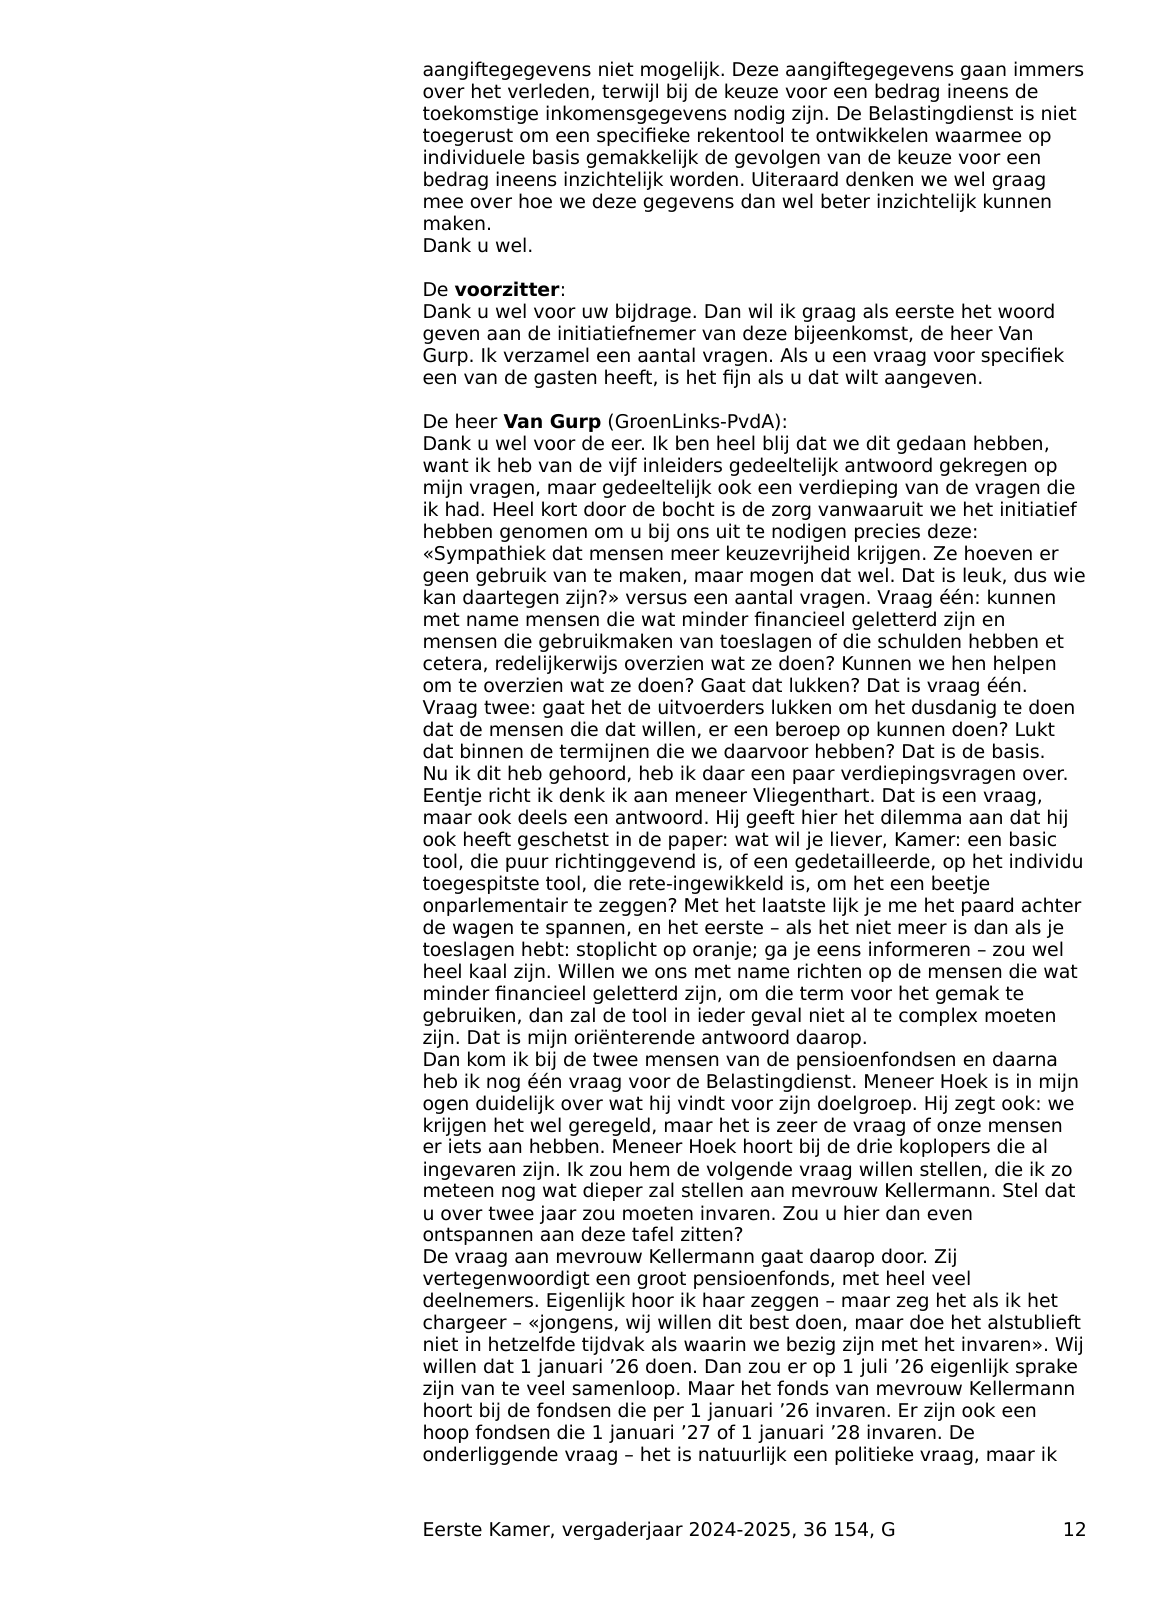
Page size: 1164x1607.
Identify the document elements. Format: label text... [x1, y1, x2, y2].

text De heer Van Gurp (GroenLinks-PvdA): [422, 411, 1087, 433]
text Dan kom ik bij de twee mensen van de pensioenfondsen en daarna heb ik nog één vraag voor de Belastingdienst. Meneer Hoek is in mijn ogen duidelijk over wat hij vindt voor zijn doelgroep. Hij zegt ook: we krijgen het wel geregeld, maar het is zeer de vraag of onze mensen er iets aan hebben. Meneer Hoek hoort bij de drie koplopers die al ingevaren zijn. Ik zou hem de volgende vraag willen stellen, die ik zo meteen nog wat dieper zal stellen aan mevrouw Kellermann. Stel dat u over twee jaar zou moeten invaren. Zou u hier dan even ontspannen aan deze tafel zitten? [422, 1048, 1087, 1246]
text Dank u wel. [422, 235, 1087, 257]
text aangiftegegevens niet mogelijk. Deze aangiftegegevens gaan immers over het verleden, terwijl bij de keuze voor een bedrag ineens de toekomstige inkomensgegevens nodig zijn. De Belastingdienst is niet toegerust om een specifieke rekentool te ontwikkelen waarmee op individuele basis gemakkelijk de gevolgen van de keuze voor een bedrag ineens inzichtelijk worden. Uiteraard denken we wel graag mee over hoe we deze gegevens dan wel beter inzichtelijk kunnen maken. [422, 59, 1087, 235]
text De vraag aan mevrouw Kellermann gaat daarop door. Zij vertegenwoordigt een groot pensioenfonds, met heel veel deelnemers. Eigenlijk hoor ik haar zeggen – maar zeg het als ik het chargeer – «jongens, wij willen dit best doen, maar doe het alstublieft niet in hetzelfde tijdvak als waarin we bezig zijn met het invaren». Wij willen dat 1 januari ’26 doen. Dan zou er op 1 juli ’26 eigenlijk sprake zijn van te veel samenloop. Maar het fonds van mevrouw Kellermann hoort bij de fondsen die per 1 januari ’26 invaren. Er zijn ook een hoop fondsen die 1 januari ’27 of 1 januari ’28 invaren. De onderliggende vraag – het is natuurlijk een politieke vraag, maar ik [422, 1246, 1087, 1466]
text Dank u wel voor uw bijdrage. Dan wil ik graag als eerste het woord geven aan de initiatiefnemer van deze bijeenkomst, de heer Van Gurp. Ik verzamel een aantal vragen. Als u een vraag voor specifiek een van de gasten heeft, is het fijn als u dat wilt aangeven. [422, 301, 1087, 389]
text Dank u wel voor de eer. Ik ben heel blij dat we dit gedaan hebben, want ik heb van de vijf inleiders gedeeltelijk antwoord gekregen op mijn vragen, maar gedeeltelijk ook een verdieping van de vragen die ik had. Heel kort door de bocht is de zorg vanwaaruit we het initiatief hebben genomen om u bij ons uit te nodigen precies deze: «Sympathiek dat mensen meer keuzevrijheid krijgen. Ze hoeven er geen gebruik van te maken, maar mogen dat wel. Dat is leuk, dus wie kan daartegen zijn?» versus een aantal vragen. Vraag één: kunnen met name mensen die wat minder financieel geletterd zijn en mensen die gebruikmaken van toeslagen of die schulden hebben et cetera, redelijkerwijs overzien wat ze doen? Kunnen we hen helpen om te overzien wat ze doen? Gaat dat lukken? Dat is vraag één. Vraag twee: gaat het de uitvoerders lukken om het dusdanig te doen dat de mensen die dat willen, er een beroep op kunnen doen? Lukt dat binnen de termijnen die we daarvoor hebben? Dat is de basis. [422, 433, 1087, 763]
text Nu ik dit heb gehoord, heb ik daar een paar verdiepingsvragen over. Eentje richt ik denk ik aan meneer Vliegenthart. Dat is een vraag, maar ook deels een antwoord. Hij geeft hier het dilemma aan dat hij ook heeft geschetst in de paper: wat wil je liever, Kamer: een basic tool, die puur richtinggevend is, of een gedetailleerde, op het individu toegespitste tool, die rete-ingewikkeld is, om het een beetje onparlementair te zeggen? Met het laatste lijk je me het paard achter de wagen te spannen, en het eerste – als het niet meer is dan als je toeslagen hebt: stoplicht op oranje; ga je eens informeren – zou wel heel kaal zijn. Willen we ons met name richten op de mensen die wat minder financieel geletterd zijn, om die term voor het gemak te gebruiken, dan zal de tool in ieder geval niet al te complex moeten zijn. Dat is mijn oriënterende antwoord daarop. [422, 763, 1087, 1048]
text De voorzitter: [422, 279, 1087, 301]
